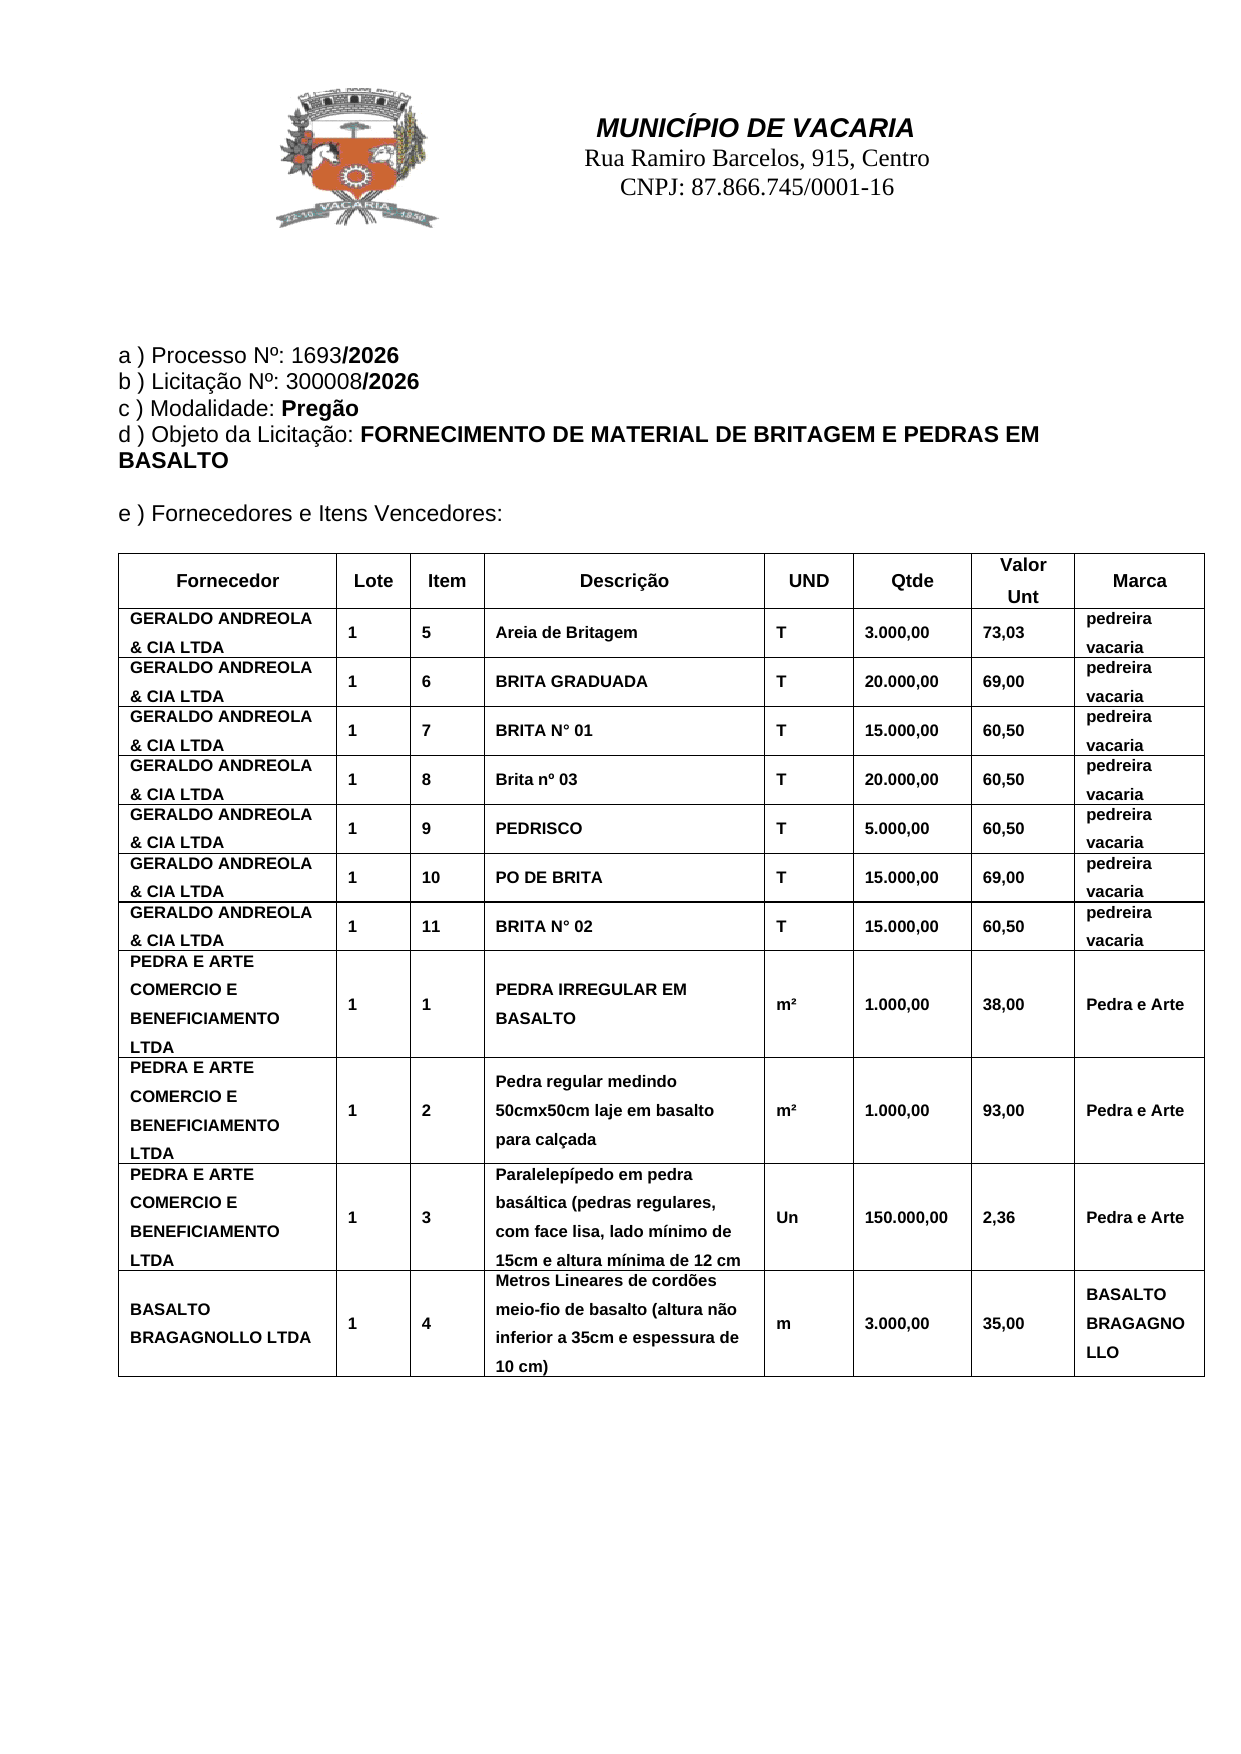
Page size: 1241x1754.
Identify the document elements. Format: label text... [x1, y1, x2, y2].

table_cell BRITA N° 02 [485, 903, 764, 950]
table_cell 73,03 [972, 609, 1074, 657]
table_cell BASALTO BRAGAGNOLLO [1075, 1271, 1204, 1376]
table_cell pedreira vacaria [1075, 609, 1204, 657]
table_cell pedreira vacaria [1075, 756, 1204, 803]
table_cell 15.000,00 [854, 707, 971, 754]
table_cell 1 [337, 854, 410, 901]
table_cell 1 [337, 707, 410, 754]
table_cell Paralelepípedo em pedra basáltica (pedras regulares, com face lisa, lado mínimo de 15cm e altura mínima de 12 cm [485, 1164, 764, 1270]
table_cell 7 [411, 707, 484, 754]
table_cell 10 [411, 854, 484, 901]
table_cell 3.000,00 [854, 1271, 971, 1376]
table_cell PEDRA E ARTE COMERCIO E BENEFICIAMENTO LTDA [119, 1058, 336, 1163]
table_cell Pedra e Arte [1075, 1058, 1204, 1163]
table_cell 11 [411, 903, 484, 950]
table_header [248, 88, 469, 229]
table_cell 15.000,00 [854, 903, 971, 950]
table_cell PEDRA E ARTE COMERCIO E BENEFICIAMENTO LTDA [119, 1164, 336, 1270]
table_cell T [765, 707, 853, 754]
table_cell Brita nº 03 [485, 756, 764, 803]
table_cell BRITA N° 01 [485, 707, 764, 754]
table_cell 5 [411, 609, 484, 657]
table_cell 1 [337, 1164, 410, 1270]
table_cell 3 [411, 1164, 484, 1270]
table_cell Metros Lineares de cordões meio-fio de basalto (altura não inferior a 35cm e espessura de 10 cm) [485, 1271, 764, 1376]
table_cell 1.000,00 [854, 1058, 971, 1163]
table_cell 15.000,00 [854, 854, 971, 901]
table_cell T [765, 903, 853, 950]
table_cell 20.000,00 [854, 658, 971, 706]
table_cell GERALDO ANDREOLA & CIA LTDA [119, 854, 336, 901]
table_cell PEDRISCO [485, 805, 764, 852]
table_cell 1 [337, 805, 410, 852]
table_cell Pedra e Arte [1075, 1164, 1204, 1270]
table_cell BASALTO BRAGAGNOLLO LTDA [119, 1271, 336, 1376]
table_cell 1 [337, 951, 410, 1057]
table_cell GERALDO ANDREOLA & CIA LTDA [119, 903, 336, 950]
table_header Marca [1075, 554, 1204, 608]
table_cell T [765, 854, 853, 901]
table_cell 69,00 [972, 854, 1074, 901]
table_cell 150.000,00 [854, 1164, 971, 1270]
text a ) Processo Nº: 1693/2026 [118, 342, 1122, 368]
table_cell 60,50 [972, 805, 1074, 852]
table_cell 9 [411, 805, 484, 852]
table_cell 2,36 [972, 1164, 1074, 1270]
table_cell 4 [411, 1271, 484, 1376]
table_cell pedreira vacaria [1075, 854, 1204, 901]
table_cell m² [765, 951, 853, 1057]
table_header Descrição [485, 554, 764, 608]
table_cell Pedra regular medindo 50cmx50cm laje em basalto para calçada [485, 1058, 764, 1163]
table_cell 93,00 [972, 1058, 1074, 1163]
table_cell 35,00 [972, 1271, 1074, 1376]
table_cell T [765, 658, 853, 706]
table_cell 5.000,00 [854, 805, 971, 852]
table_cell Areia de Britagem [485, 609, 764, 657]
table_cell T [765, 756, 853, 803]
table_cell 60,50 [972, 756, 1074, 803]
table_cell GERALDO ANDREOLA & CIA LTDA [119, 756, 336, 803]
text e ) Fornecedores e Itens Vencedores: [118, 500, 1122, 526]
table_cell 8 [411, 756, 484, 803]
table_cell m² [765, 1058, 853, 1163]
table_header Qtde [854, 554, 971, 608]
table_cell 1 [337, 658, 410, 706]
table_cell GERALDO ANDREOLA & CIA LTDA [119, 707, 336, 754]
table_cell 1 [411, 951, 484, 1057]
picture [275, 87, 442, 228]
table_cell 60,50 [972, 707, 1074, 754]
text b ) Licitação Nº: 300008/2026 [118, 368, 1122, 394]
table_cell T [765, 805, 853, 852]
table_cell 69,00 [972, 658, 1074, 706]
table_cell pedreira vacaria [1075, 805, 1204, 852]
table_cell pedreira vacaria [1075, 903, 1204, 950]
table_cell m [765, 1271, 853, 1376]
table_cell 60,50 [972, 903, 1074, 950]
text c ) Modalidade: Pregão [118, 394, 1122, 421]
table_cell PEDRA IRREGULAR EM BASALTO [485, 951, 764, 1057]
table_header Fornecedor [119, 554, 336, 608]
table_cell GERALDO ANDREOLA & CIA LTDA [119, 609, 336, 657]
table_cell 6 [411, 658, 484, 706]
table_cell PEDRA E ARTE COMERCIO E BENEFICIAMENTO LTDA [119, 951, 336, 1057]
text d ) Objeto da Licitação: FORNECIMENTO DE MATERIAL DE BRITAGEM E PEDRAS EM BASALTO [118, 421, 1122, 474]
table_cell 1 [337, 1271, 410, 1376]
table_cell pedreira vacaria [1075, 707, 1204, 754]
table_header Item [411, 554, 484, 608]
table_cell pedreira vacaria [1075, 658, 1204, 706]
table_cell 2 [411, 1058, 484, 1163]
table_header Valor Unt [972, 554, 1074, 608]
table_cell GERALDO ANDREOLA & CIA LTDA [119, 805, 336, 852]
table_cell Pedra e Arte [1075, 951, 1204, 1057]
table_cell Un [765, 1164, 853, 1270]
table_header MUNICÍPIO DE VACARIA Rua Ramiro Barcelos, 915, Centro CNPJ: 87.866.745/0001-16 [469, 88, 1045, 229]
table_cell T [765, 609, 853, 657]
table_header UND [765, 554, 853, 608]
table_cell BRITA GRADUADA [485, 658, 764, 706]
table_cell 1 [337, 756, 410, 803]
table_cell 38,00 [972, 951, 1074, 1057]
table_cell GERALDO ANDREOLA & CIA LTDA [119, 658, 336, 706]
table_header Lote [337, 554, 410, 608]
table_cell 1 [337, 609, 410, 657]
table_cell 1 [337, 1058, 410, 1163]
table_cell PO DE BRITA [485, 854, 764, 901]
table_cell 20.000,00 [854, 756, 971, 803]
table_cell 3.000,00 [854, 609, 971, 657]
table_cell 1.000,00 [854, 951, 971, 1057]
table_cell 1 [337, 903, 410, 950]
